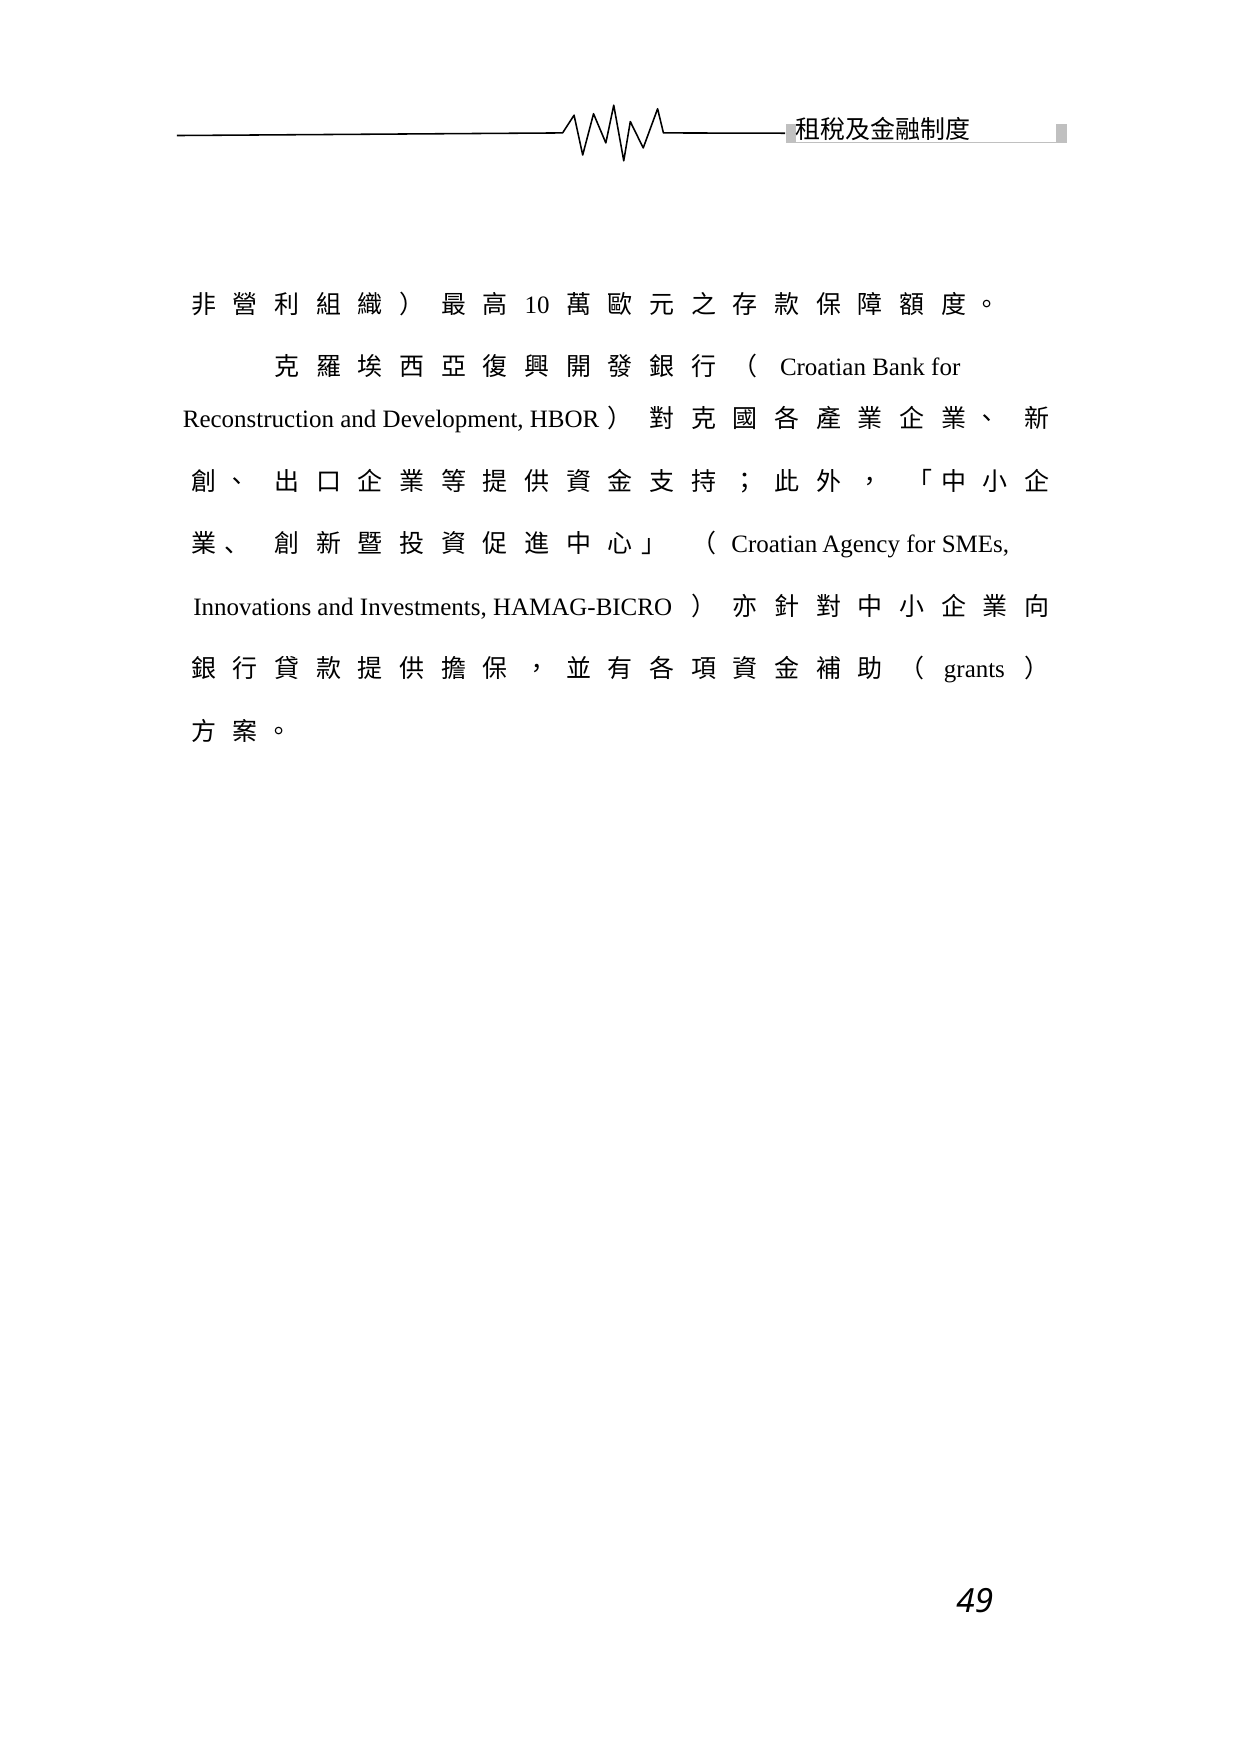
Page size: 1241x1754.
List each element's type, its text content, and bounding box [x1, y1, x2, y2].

text 非營利組織）最高10萬歐元之存款保障額度。 [183, 250, 1058, 313]
text 克羅埃西亞復興開發銀行（Croatian Bank for Reconstruction and Development, HBOR）對克國各產業企業、新創、出口企業等提供資金支持；此外，「中小企業、創新暨投資促進中心」（Croatian Agency for SMEs, Innovations and Investments, HAMAG-BICRO）亦針對中小企業向銀行貸款提供擔保，並有各項資金補助（grants）方案。 [183, 313, 1058, 750]
